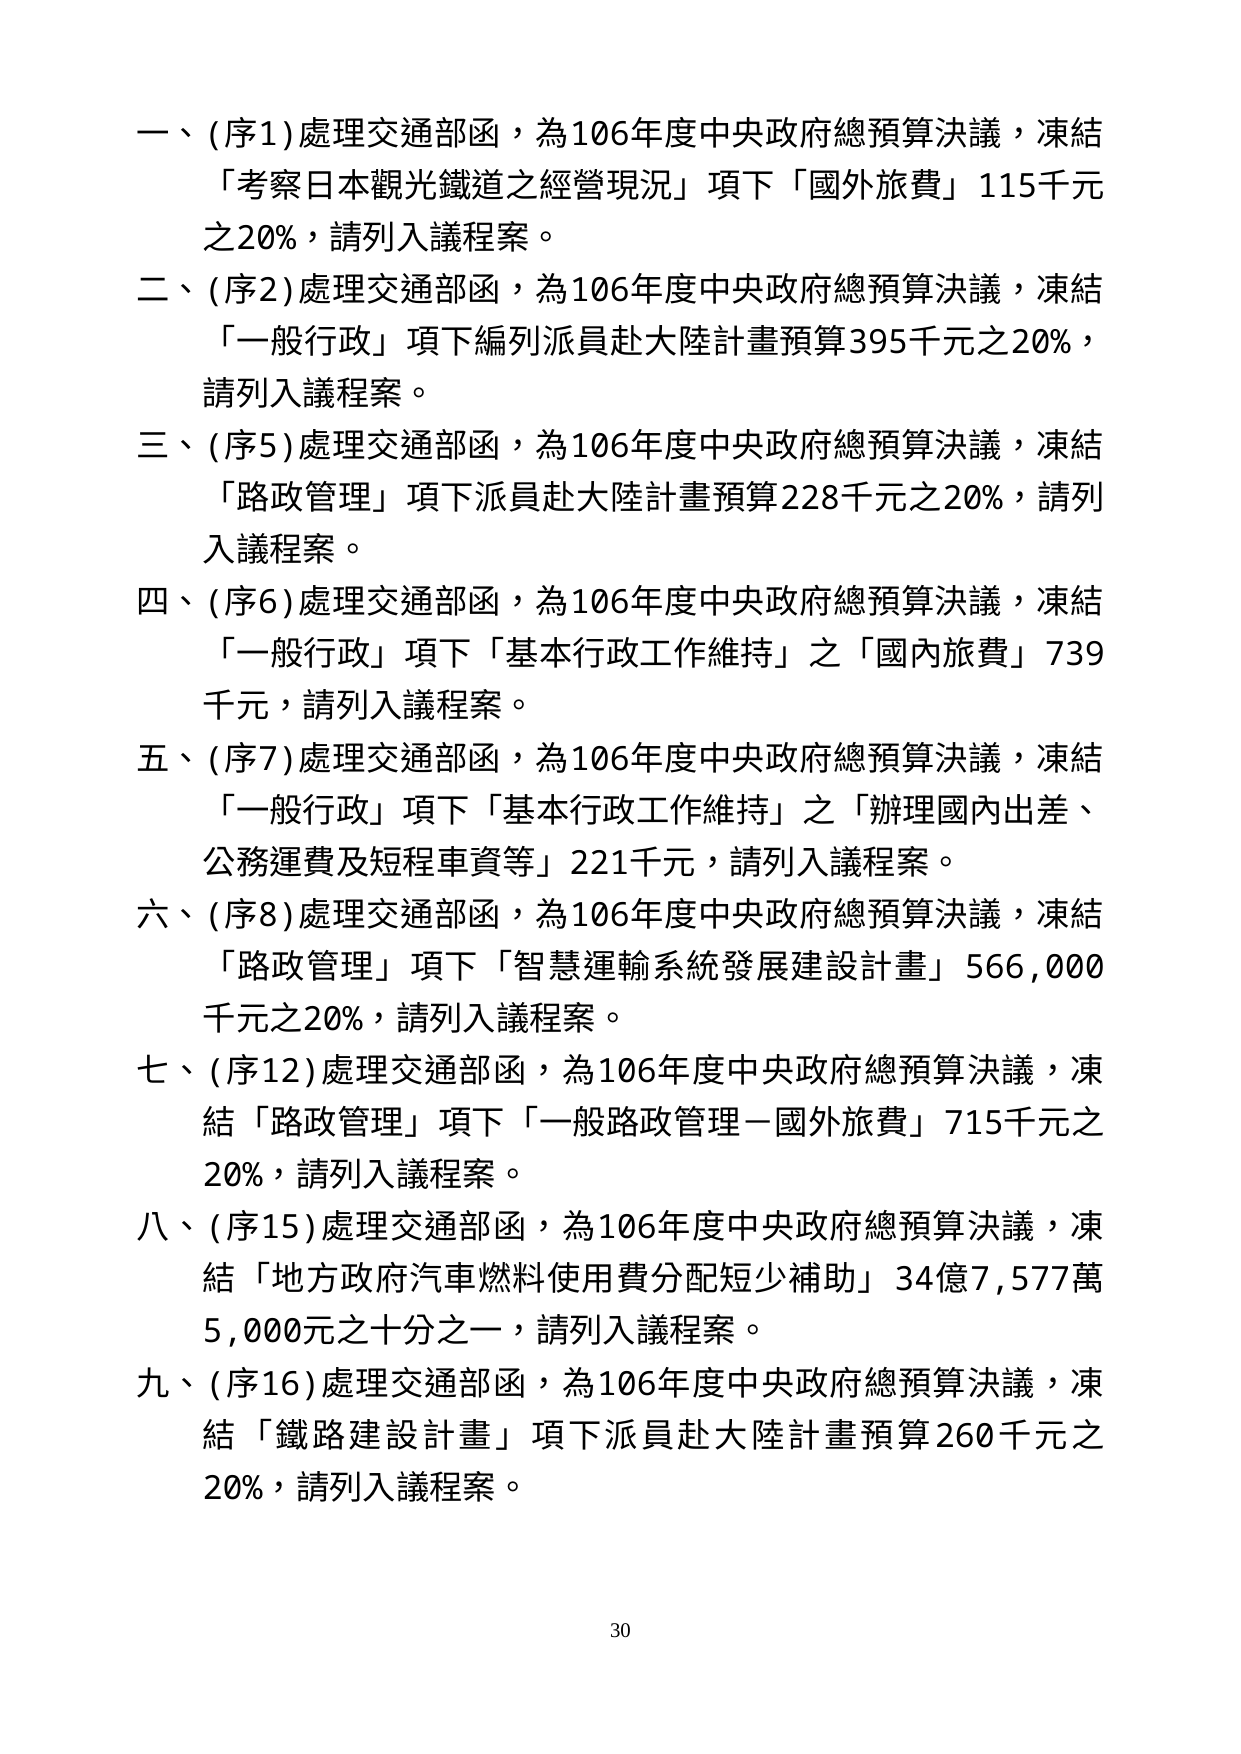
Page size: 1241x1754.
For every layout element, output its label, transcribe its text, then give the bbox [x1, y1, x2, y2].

text 八、(序15)處理交通部函，為106年度中央政府總預算決議，凍結「地方政府汽車燃料使用費分配短少補助」34億7,577萬5,000元之十分之一，請列入議程案。 [136, 1197, 1104, 1353]
text 二、(序2)處理交通部函，為106年度中央政府總預算決議，凍結「一般行政」項下編列派員赴大陸計畫預算395千元之20%，請列入議程案。 [136, 259, 1104, 416]
text 一、(序1)處理交通部函，為106年度中央政府總預算決議，凍結「考察日本觀光鐵道之經營現況」項下「國外旅費」115千元之20%，請列入議程案。 [136, 103, 1104, 259]
text 五、(序7)處理交通部函，為106年度中央政府總預算決議，凍結「一般行政」項下「基本行政工作維持」之「辦理國內出差、公務運費及短程車資等」221千元，請列入議程案。 [136, 728, 1104, 884]
text 七、(序12)處理交通部函，為106年度中央政府總預算決議，凍結「路政管理」項下「一般路政管理－國外旅費」715千元之20%，請列入議程案。 [136, 1041, 1104, 1197]
text 九、(序16)處理交通部函，為106年度中央政府總預算決議，凍結「鐵路建設計畫」項下派員赴大陸計畫預算260千元之20%，請列入議程案。 [136, 1353, 1104, 1509]
text 三、(序5)處理交通部函，為106年度中央政府總預算決議，凍結「路政管理」項下派員赴大陸計畫預算228千元之20%，請列入議程案。 [136, 416, 1104, 572]
text 六、(序8)處理交通部函，為106年度中央政府總預算決議，凍結「路政管理」項下「智慧運輸系統發展建設計畫」566,000千元之20%，請列入議程案。 [136, 884, 1104, 1041]
text 四、(序6)處理交通部函，為106年度中央政府總預算決議，凍結「一般行政」項下「基本行政工作維持」之「國內旅費」739千元，請列入議程案。 [136, 572, 1104, 728]
